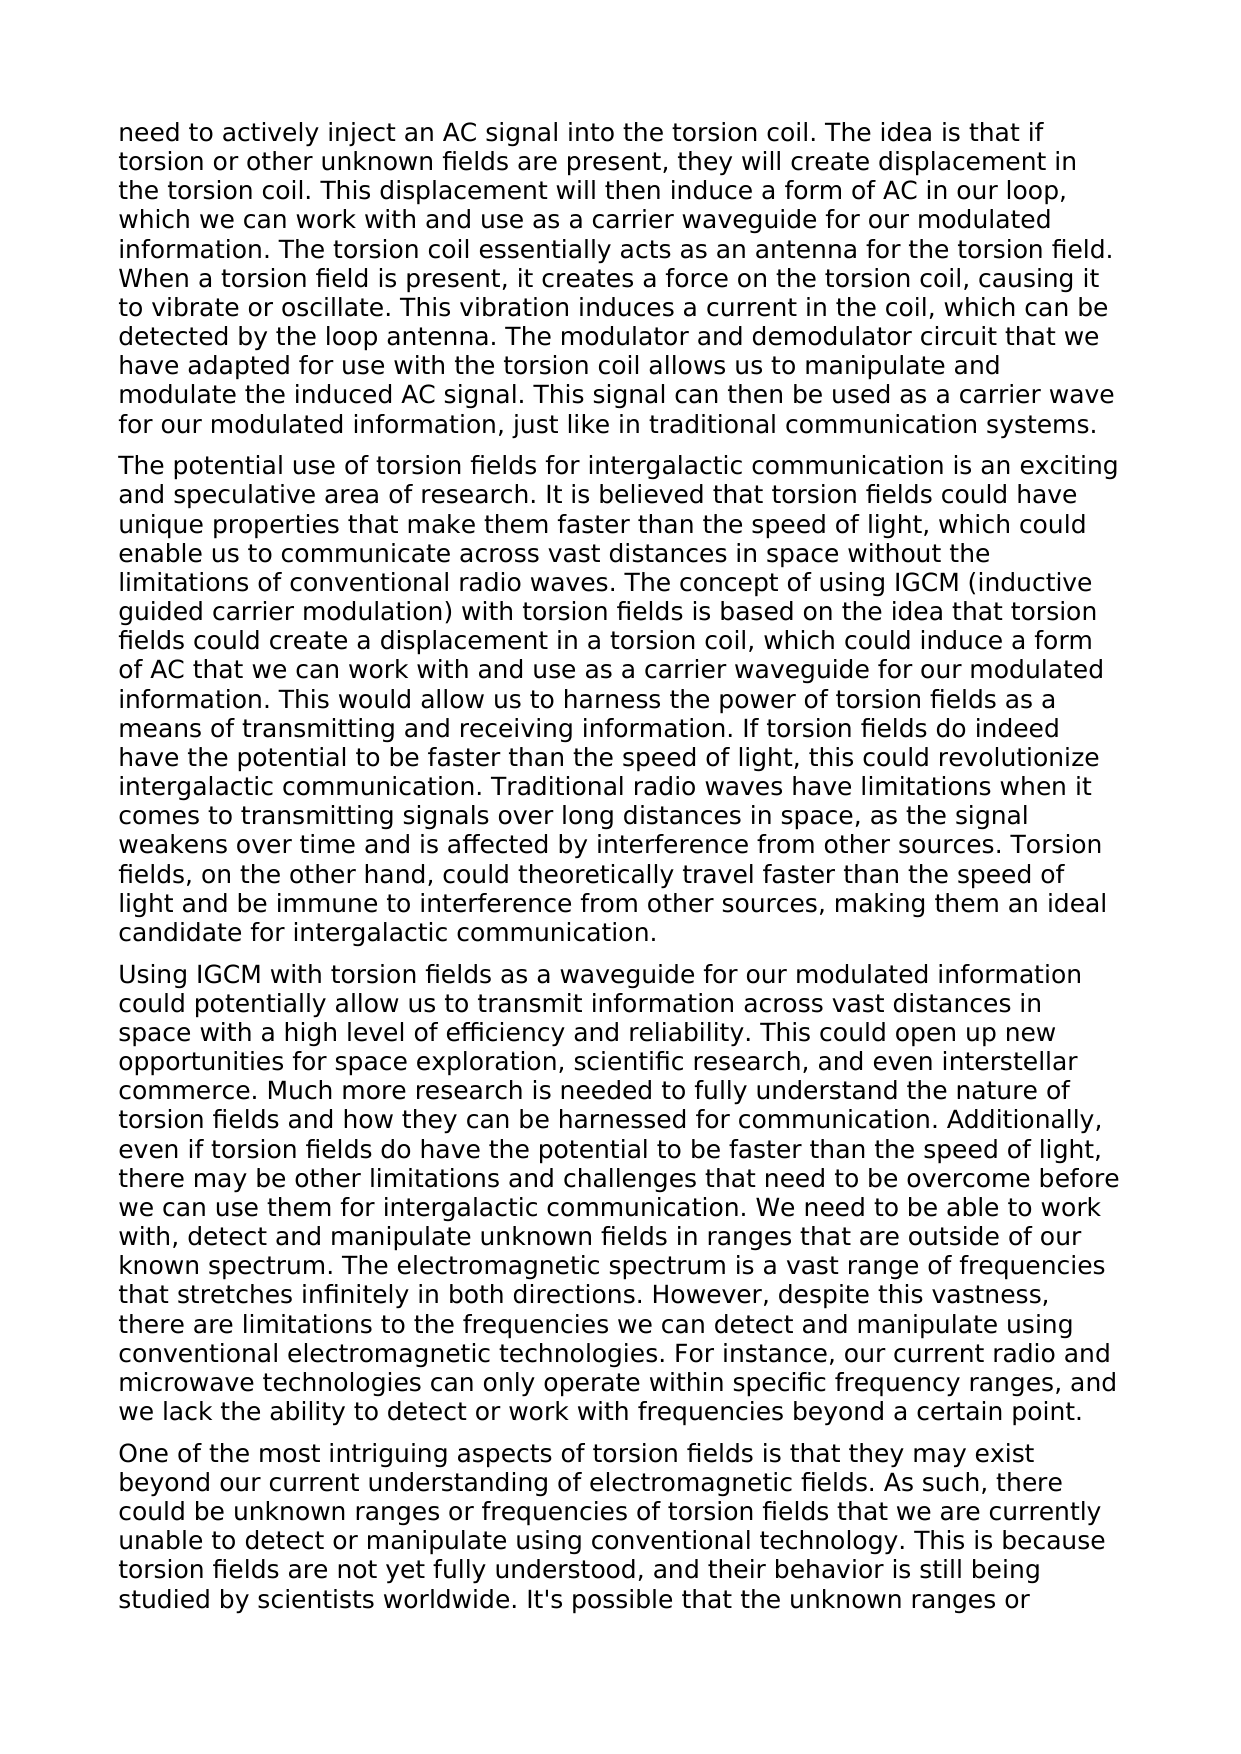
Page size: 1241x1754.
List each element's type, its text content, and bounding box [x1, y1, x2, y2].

text One of the most intriguing aspects of torsion fields is that they may exist beyond our current understanding of electromagnetic fields. As such, there could be unknown ranges or frequencies of torsion fields that we are currently unable to detect or manipulate using conventional technology. This is because torsion fields are not yet fully understood, and their behavior is still being studied by scientists worldwide. It's possible that the unknown ranges or [118, 1439, 1122, 1614]
text The potential use of torsion fields for intergalactic communication is an exciting and speculative area of research. It is believed that torsion fields could have unique properties that make them faster than the speed of light, which could enable us to communicate across vast distances in space without the limitations of conventional radio waves. The concept of using IGCM (inductive guided carrier modulation) with torsion fields is based on the idea that torsion fields could create a displacement in a torsion coil, which could induce a form of AC that we can work with and use as a carrier waveguide for our modulated information. This would allow us to harness the power of torsion fields as a means of transmitting and receiving information. If torsion fields do indeed have the potential to be faster than the speed of light, this could revolutionize intergalactic communication. Traditional radio waves have limitations when it comes to transmitting signals over long distances in space, as the signal weakens over time and is affected by interference from other sources. Torsion fields, on the other hand, could theoretically travel faster than the speed of light and be immune to interference from other sources, making them an ideal candidate for intergalactic communication. [118, 451, 1122, 947]
text Using IGCM with torsion fields as a waveguide for our modulated information could potentially allow us to transmit information across vast distances in space with a high level of efficiency and reliability. This could open up new opportunities for space exploration, scientific research, and even interstellar commerce. Much more research is needed to fully understand the nature of torsion fields and how they can be harnessed for communication. Additionally, even if torsion fields do have the potential to be faster than the speed of light, there may be other limitations and challenges that need to be overcome before we can use them for intergalactic communication. We need to be able to work with, detect and manipulate unknown fields in ranges that are outside of our known spectrum. The electromagnetic spectrum is a vast range of frequencies that stretches infinitely in both directions. However, despite this vastness, there are limitations to the frequencies we can detect and manipulate using conventional electromagnetic technologies. For instance, our current radio and microwave technologies can only operate within specific frequency ranges, and we lack the ability to detect or work with frequencies beyond a certain point. [118, 960, 1122, 1426]
text need to actively inject an AC signal into the torsion coil. The idea is that if torsion or other unknown fields are present, they will create displacement in the torsion coil. This displacement will then induce a form of AC in our loop, which we can work with and use as a carrier waveguide for our modulated information. The torsion coil essentially acts as an antenna for the torsion field. When a torsion field is present, it creates a force on the torsion coil, causing it to vibrate or oscillate. This vibration induces a current in the coil, which can be detected by the loop antenna. The modulator and demodulator circuit that we have adapted for use with the torsion coil allows us to manipulate and modulate the induced AC signal. This signal can then be used as a carrier wave for our modulated information, just like in traditional communication systems. [118, 118, 1122, 439]
